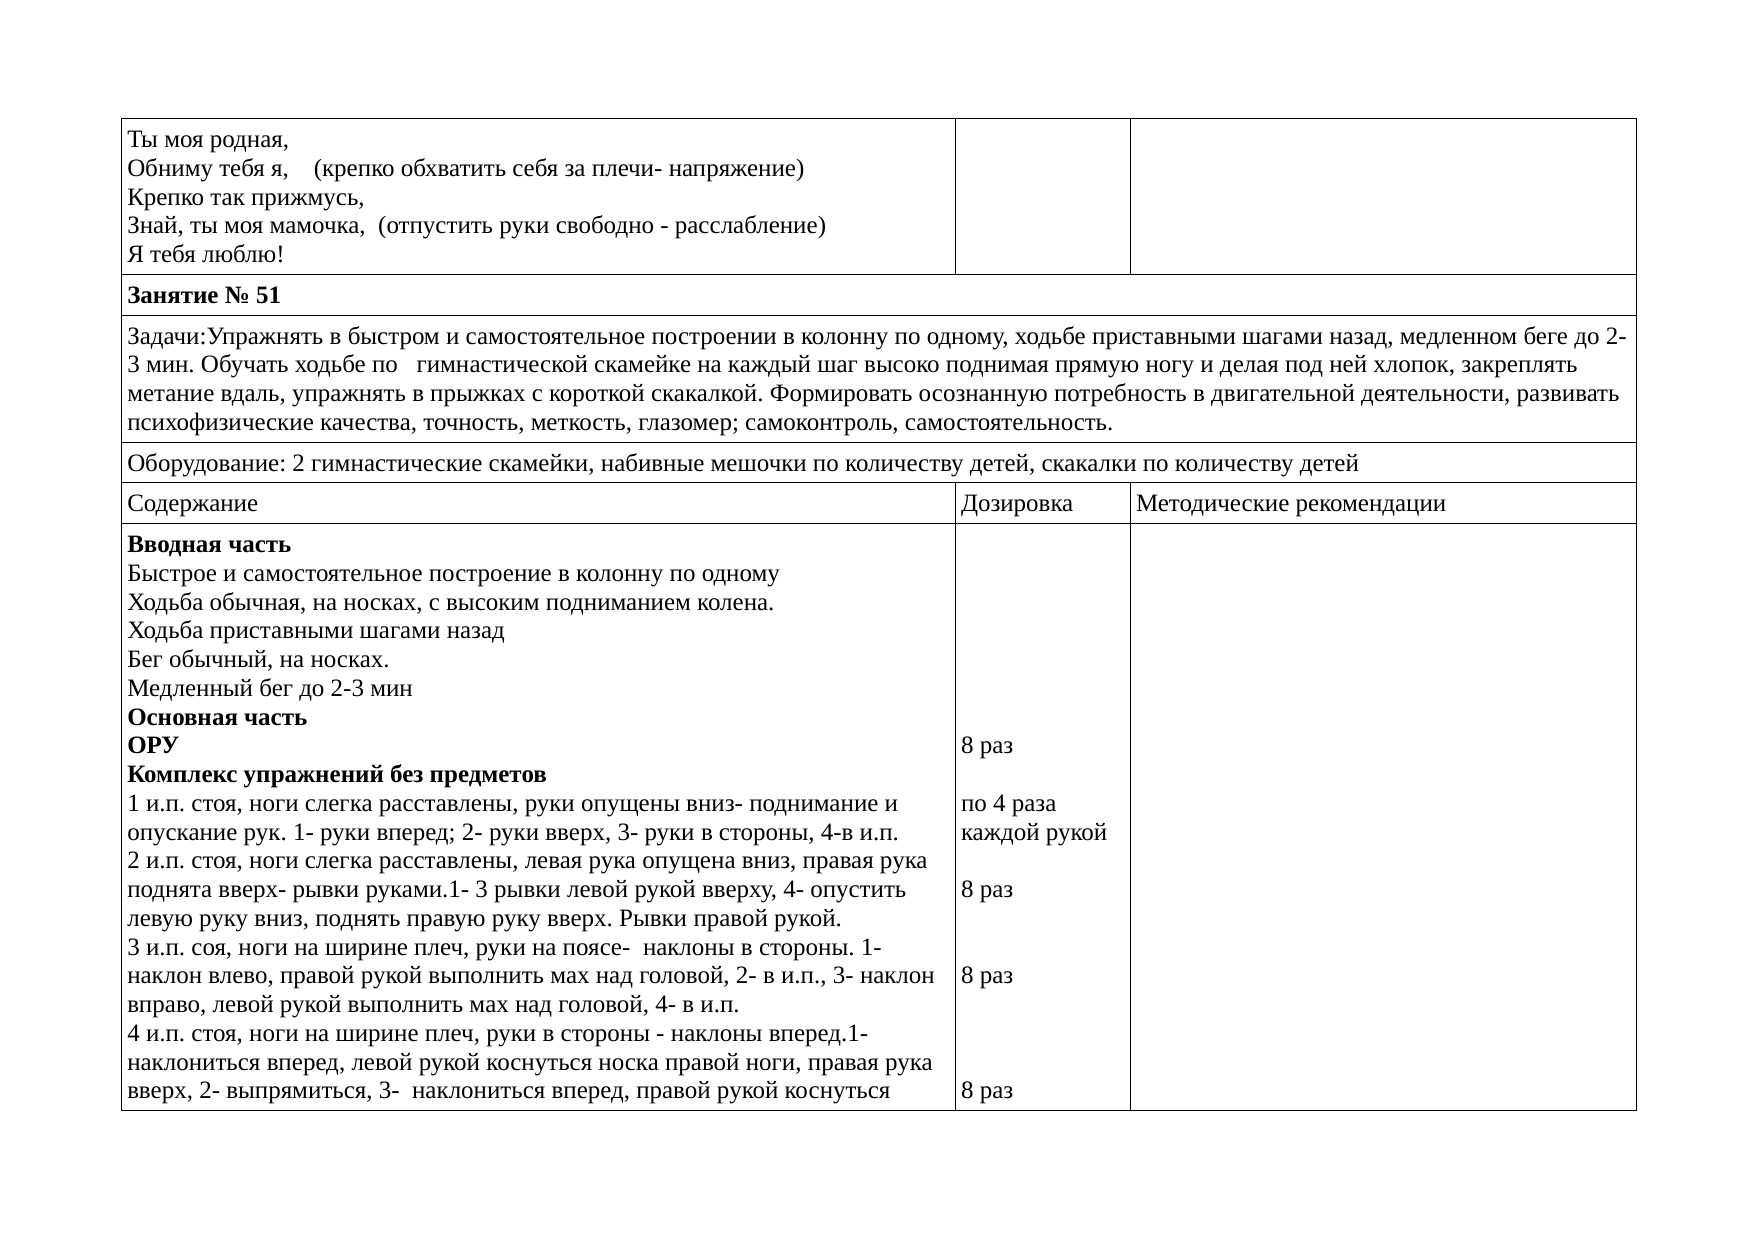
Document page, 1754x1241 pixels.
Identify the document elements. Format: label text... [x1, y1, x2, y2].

table_cell Задачи:Упражнять в быстром и самостоятельное построении в колонну по одному, ходьбе приставными шагами назад, медленном беге до 2-3 мин. Обучать ходьбе по гимнастической скамейке на каждый шаг высоко поднимая прямую ногу и делая под ней хлопок, закреплять метание вдаль, упражнять в прыжках с короткой скакалкой. Формировать осознанную потребность в двигательной деятельности, развивать психофизические качества, точность, меткость, глазомер; самоконтроль, самостоятельность. [122, 316, 1636, 442]
table_cell Занятие № 51 [122, 275, 1636, 314]
table_cell Ты моя родная, Обниму тебя я, (крепко обхватить себя за плечи- напряжение) Крепко так прижмусь, Знай, ты моя мамочка, (отпустить руки свободно - расслабление) Я тебя люблю! [122, 119, 955, 274]
table_cell [1131, 524, 1636, 1110]
table_cell [956, 119, 1130, 274]
table_cell Дозировка [956, 483, 1130, 523]
table_cell [1131, 119, 1636, 274]
table_cell 8 раз по 4 раза каждой рукой 8 раз 8 раз 8 раз [956, 524, 1130, 1110]
table_cell Содержание [122, 483, 955, 523]
table_cell Оборудование: 2 гимнастические скамейки, набивные мешочки по количеству детей, скакалки по количеству детей [122, 443, 1636, 482]
table_cell Вводная часть Быстрое и самостоятельное построение в колонну по одному Ходьба обычная, на носках, с высоким подниманием колена. Ходьба приставными шагами назад Бег обычный, на носках. Медленный бег до 2-3 мин Основная часть ОРУ Комплекс упражнений без предметов 1 и.п. стоя, ноги слегка расставлены, руки опущены вниз- поднимание и опускание рук. 1- руки вперед; 2- руки вверх, 3- руки в стороны, 4-в и.п. 2 и.п. стоя, ноги слегка расставлены, левая рука опущена вниз, правая рука поднята вверх- рывки руками.1- 3 рывки левой рукой вверху, 4- опустить левую руку вниз, поднять правую руку вверх. Рывки правой рукой. 3 и.п. соя, ноги на ширине плеч, руки на поясе- наклоны в стороны. 1- наклон влево, правой рукой выполнить мах над головой, 2- в и.п., 3- наклон вправо, левой рукой выполнить мах над головой, 4- в и.п. 4 и.п. стоя, ноги на ширине плеч, руки в стороны - наклоны вперед.1- наклониться вперед, левой рукой коснуться носка правой ноги, правая рука вверх, 2- выпрямиться, 3- наклониться вперед, правой рукой коснуться [122, 524, 955, 1110]
table_cell Методические рекомендации [1131, 483, 1636, 523]
